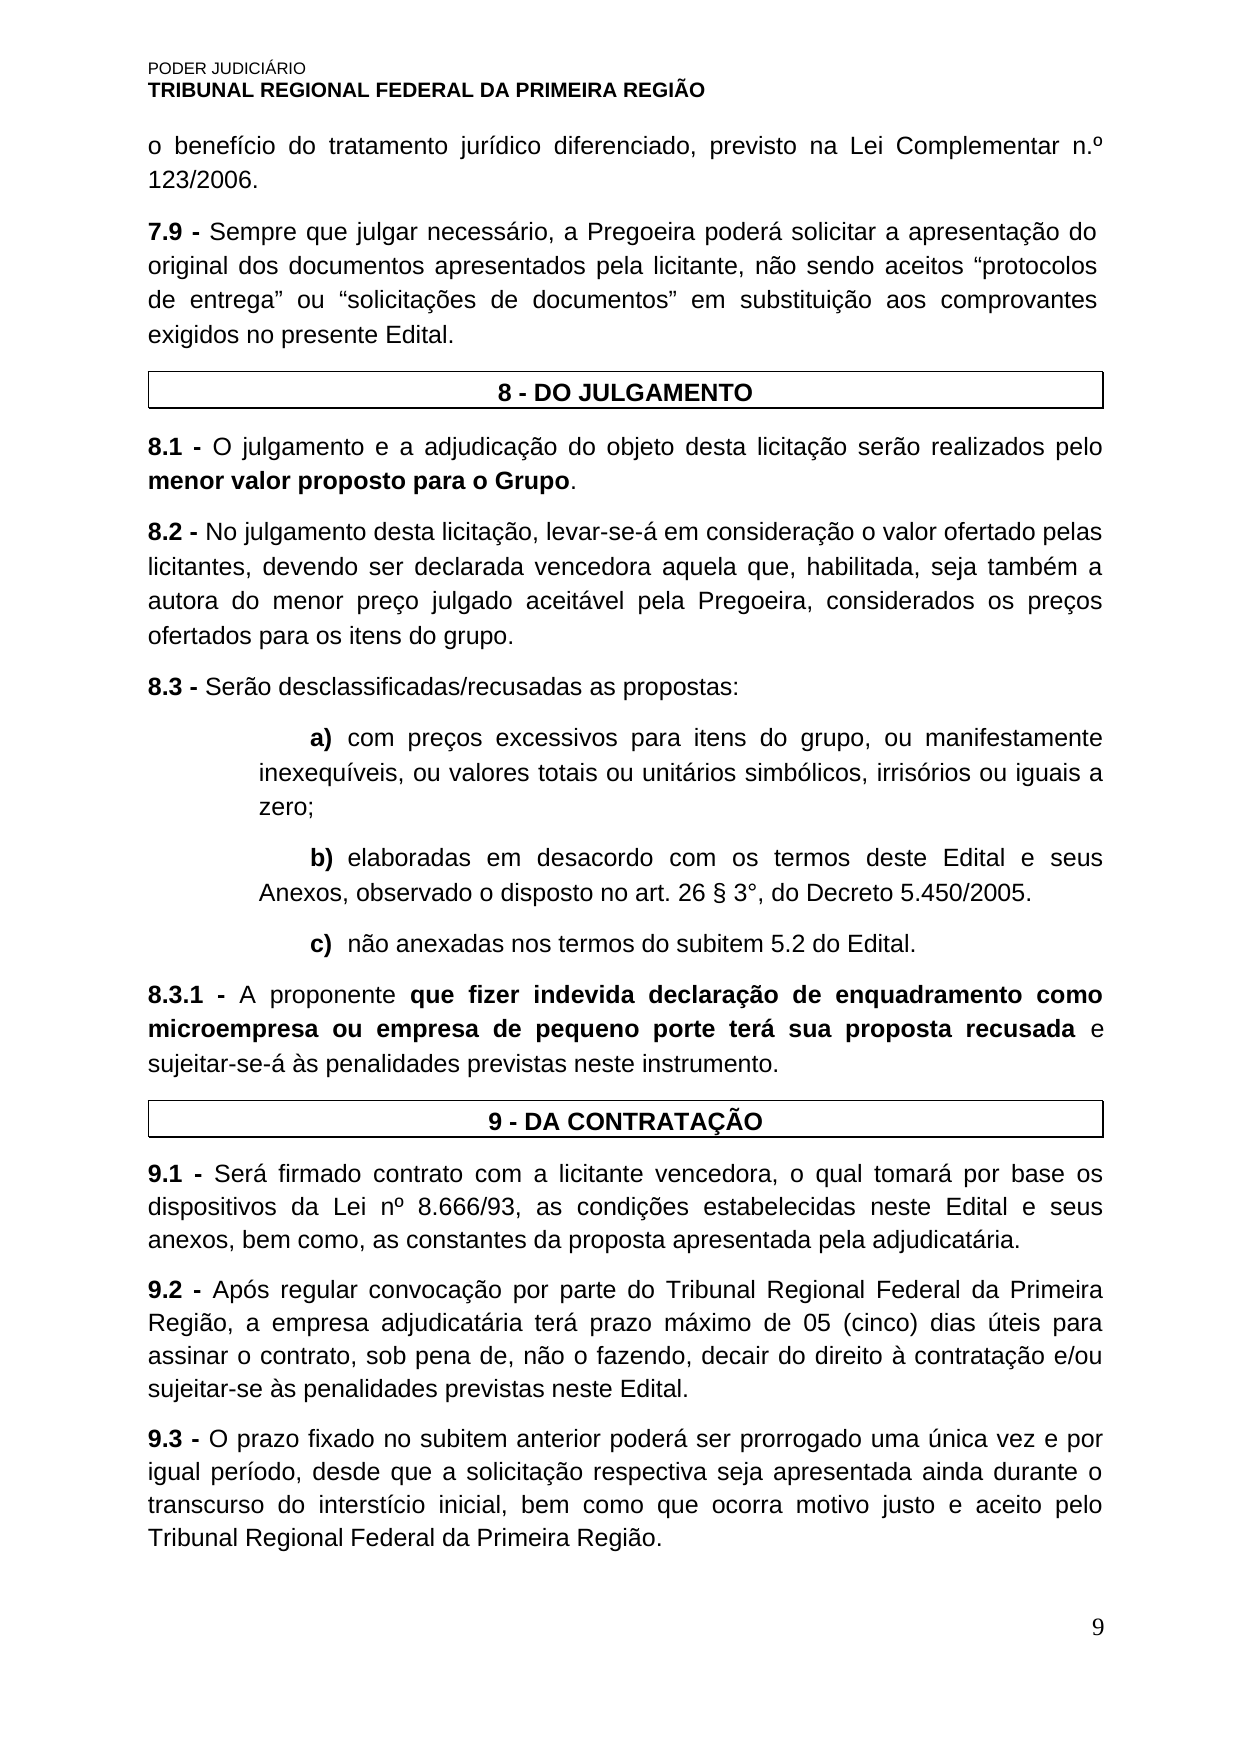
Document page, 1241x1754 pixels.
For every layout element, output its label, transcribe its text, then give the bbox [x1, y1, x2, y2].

text 9.2 - Após regular convocação por parte do Tribunal Regional Federal da Primeira Região, a empresa adjudicatária terá prazo máximo de 05 (cinco) dias úteis para assinar o contrato, sob pena de, não o fazendo, decair do direito à contratação e/ou sujeitar-se às penalidades previstas neste Edital. [148, 1275, 1104, 1403]
text 7.9 - Sempre que julgar necessário, a Pregoeira poderá solicitar a apresentação do original dos documentos apresentados pela licitante, não sendo aceitos “protocolos de entrega” ou “solicitações de documentos” em substituição aos comprovantes exigidos no presente Edital. [148, 217, 1099, 349]
text 8.2 - No julgamento desta licitação, levar-se-á em consideração o valor ofertado pelas licitantes, devendo ser declarada vencedora aquela que, habilitada, seja também a autora do menor preço julgado aceitável pela Pregoeira, considerados os preços ofertados para os itens do grupo. [148, 517, 1104, 649]
list elaboradas em desacordo com os termos deste Edital e seus Anexos, observado o disposto no art. 26 § 3°, do Decreto 5.450/2005. [221, 843, 1104, 906]
text 8.3.1 - A proponente que fizer indevida declaração de enquadramento como microempresa ou empresa de pequeno porte terá sua proposta recusada e sujeitar-se-á às penalidades previstas neste instrumento. [148, 980, 1104, 1078]
text 9.3 - O prazo fixado no subitem anterior poderá ser prorrogado uma única vez e por igual período, desde que a solicitação respectiva seja apresentada ainda durante o transcurso do interstício inicial, bem como que ocorra motivo justo e aceito pelo Tribunal Regional Federal da Primeira Região. [148, 1423, 1104, 1551]
text 9 - DA CONTRATAÇÃO [149, 1101, 1102, 1136]
text o benefício do tratamento jurídico diferenciado, previsto na Lei Complementar n.º 123/2006. [148, 131, 1104, 194]
list não anexadas nos termos do subitem 5.2 do Edital. [221, 929, 1104, 957]
text 9.1 - Será firmado contrato com a licitante vencedora, o qual tomará por base os dispositivos da Lei nº 8.666/93, as condições estabelecidas neste Edital e seus anexos, bem como, as constantes da proposta apresentada pela adjudicatária. [148, 1159, 1104, 1254]
text 8.1 - O julgamento e a adjudicação do objeto desta licitação serão realizados pelo menor valor proposto para o Grupo. [148, 432, 1104, 495]
list com preços excessivos para itens do grupo, ou manifestamente inexequíveis, ou valores totais ou unitários simbólicos, irrisórios ou iguais a zero; [221, 723, 1104, 821]
text 8 - DO JULGAMENTO [149, 372, 1102, 407]
text 8.3 - Serão desclassificadas/recusadas as propostas: [148, 672, 1075, 701]
